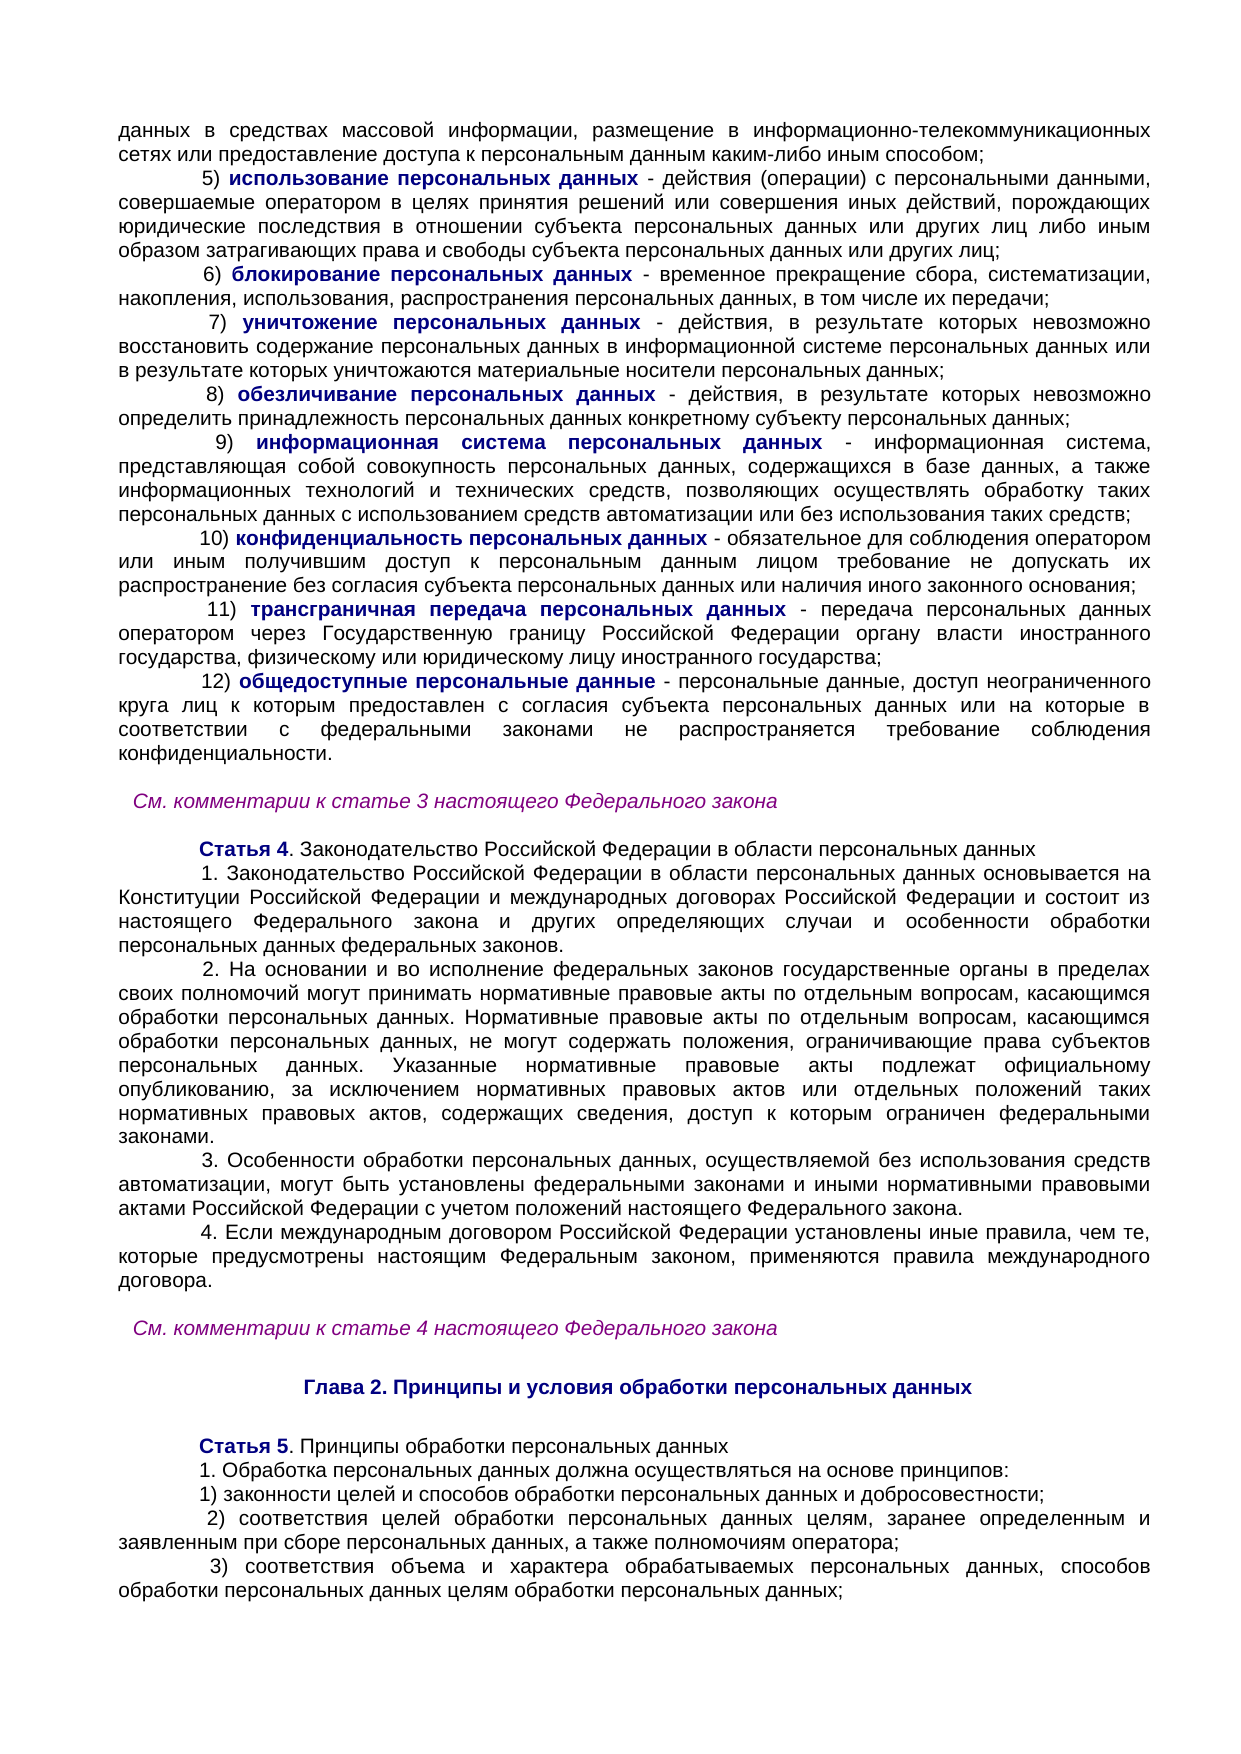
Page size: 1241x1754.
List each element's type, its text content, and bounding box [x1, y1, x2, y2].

text См. комментарии к статье 4 настоящего Федерального закона [133, 1316, 1152, 1340]
text 5) использование персональных данных - действия (операции) с персональными данными, совершаемые оператором в целях принятия решений или совершения иных действий, порождающих юридические последствия в отношении субъекта персональных данных или других лиц либо иным образом затрагивающих права и свободы субъекта персональных данных или других лиц; [118, 166, 1152, 262]
text 7) уничтожение персональных данных - действия, в результате которых невозможно восстановить содержание персональных данных в информационной системе персональных данных или в результате которых уничтожаются материальные носители персональных данных; [118, 310, 1152, 382]
text 3) соответствия объема и характера обрабатываемых персональных данных, способов обработки персональных данных целям обработки персональных данных; [118, 1554, 1152, 1602]
text 1. Обработка персональных данных должна осуществляться на основе принципов: [118, 1458, 1152, 1482]
text данных в средствах массовой информации, размещение в информационно-телекоммуникационных сетях или предоставление доступа к персональным данным каким-либо иным способом; [118, 118, 1152, 166]
text Статья 4. Законодательство Российской Федерации в области персональных данных [193, 837, 1152, 861]
text Статья 5. Принципы обработки персональных данных [193, 1434, 1152, 1458]
text 12) общедоступные персональные данные - персональные данные, доступ неограниченного круга лиц к которым предоставлен с согласия субъекта персональных данных или на которые в соответствии с федеральными законами не распространяется требование соблюдения конфиденциальности. [118, 669, 1152, 765]
text 3. Особенности обработки персональных данных, осуществляемой без использования средств автоматизации, могут быть установлены федеральными законами и иными нормативными правовыми актами Российской Федерации с учетом положений настоящего Федерального закона. [118, 1148, 1152, 1220]
text 8) обезличивание персональных данных - действия, в результате которых невозможно определить принадлежность персональных данных конкретному субъекту персональных данных; [118, 382, 1152, 429]
text 6) блокирование персональных данных - временное прекращение сбора, систематизации, накопления, использования, распространения персональных данных, в том числе их передачи; [118, 262, 1152, 310]
text 11) трансграничная передача персональных данных - передача персональных данных оператором через Государственную границу Российской Федерации органу власти иностранного государства, физическому или юридическому лицу иностранного государства; [118, 597, 1152, 669]
text 4. Если международным договором Российской Федерации установлены иные правила, чем те, которые предусмотрены настоящим Федеральным законом, применяются правила международного договора. [118, 1220, 1152, 1292]
text 1) законности целей и способов обработки персональных данных и добросовестности; [118, 1482, 1152, 1506]
text См. комментарии к статье 3 настоящего Федерального закона [133, 789, 1152, 813]
text 1. Законодательство Российской Федерации в области персональных данных основывается на Конституции Российской Федерации и международных договорах Российской Федерации и состоит из настоящего Федерального закона и других определяющих случаи и особенности обработки персональных данных федеральных законов. [118, 861, 1152, 957]
text 10) конфиденциальность персональных данных - обязательное для соблюдения оператором или иным получившим доступ к персональным данным лицом требование не допускать их распространение без согласия субъекта персональных данных или наличия иного законного основания; [118, 525, 1152, 597]
text 9) информационная система персональных данных - информационная система, представляющая собой совокупность персональных данных, содержащихся в базе данных, а также информационных технологий и технических средств, позволяющих осуществлять обработку таких персональных данных с использованием средств автоматизации или без использования таких средств; [118, 429, 1152, 525]
subtitle Глава 2. Принципы и условия обработки персональных данных [118, 1375, 1152, 1399]
text 2. На основании и во исполнение федеральных законов государственные органы в пределах своих полномочий могут принимать нормативные правовые акты по отдельным вопросам, касающимся обработки персональных данных. Нормативные правовые акты по отдельным вопросам, касающимся обработки персональных данных, не могут содержать положения, ограничивающие права субъектов персональных данных. Указанные нормативные правовые акты подлежат официальному опубликованию, за исключением нормативных правовых актов или отдельных положений таких нормативных правовых актов, содержащих сведения, доступ к которым ограничен федеральными законами. [118, 957, 1152, 1148]
text 2) соответствия целей обработки персональных данных целям, заранее определенным и заявленным при сборе персональных данных, а также полномочиям оператора; [118, 1506, 1152, 1554]
